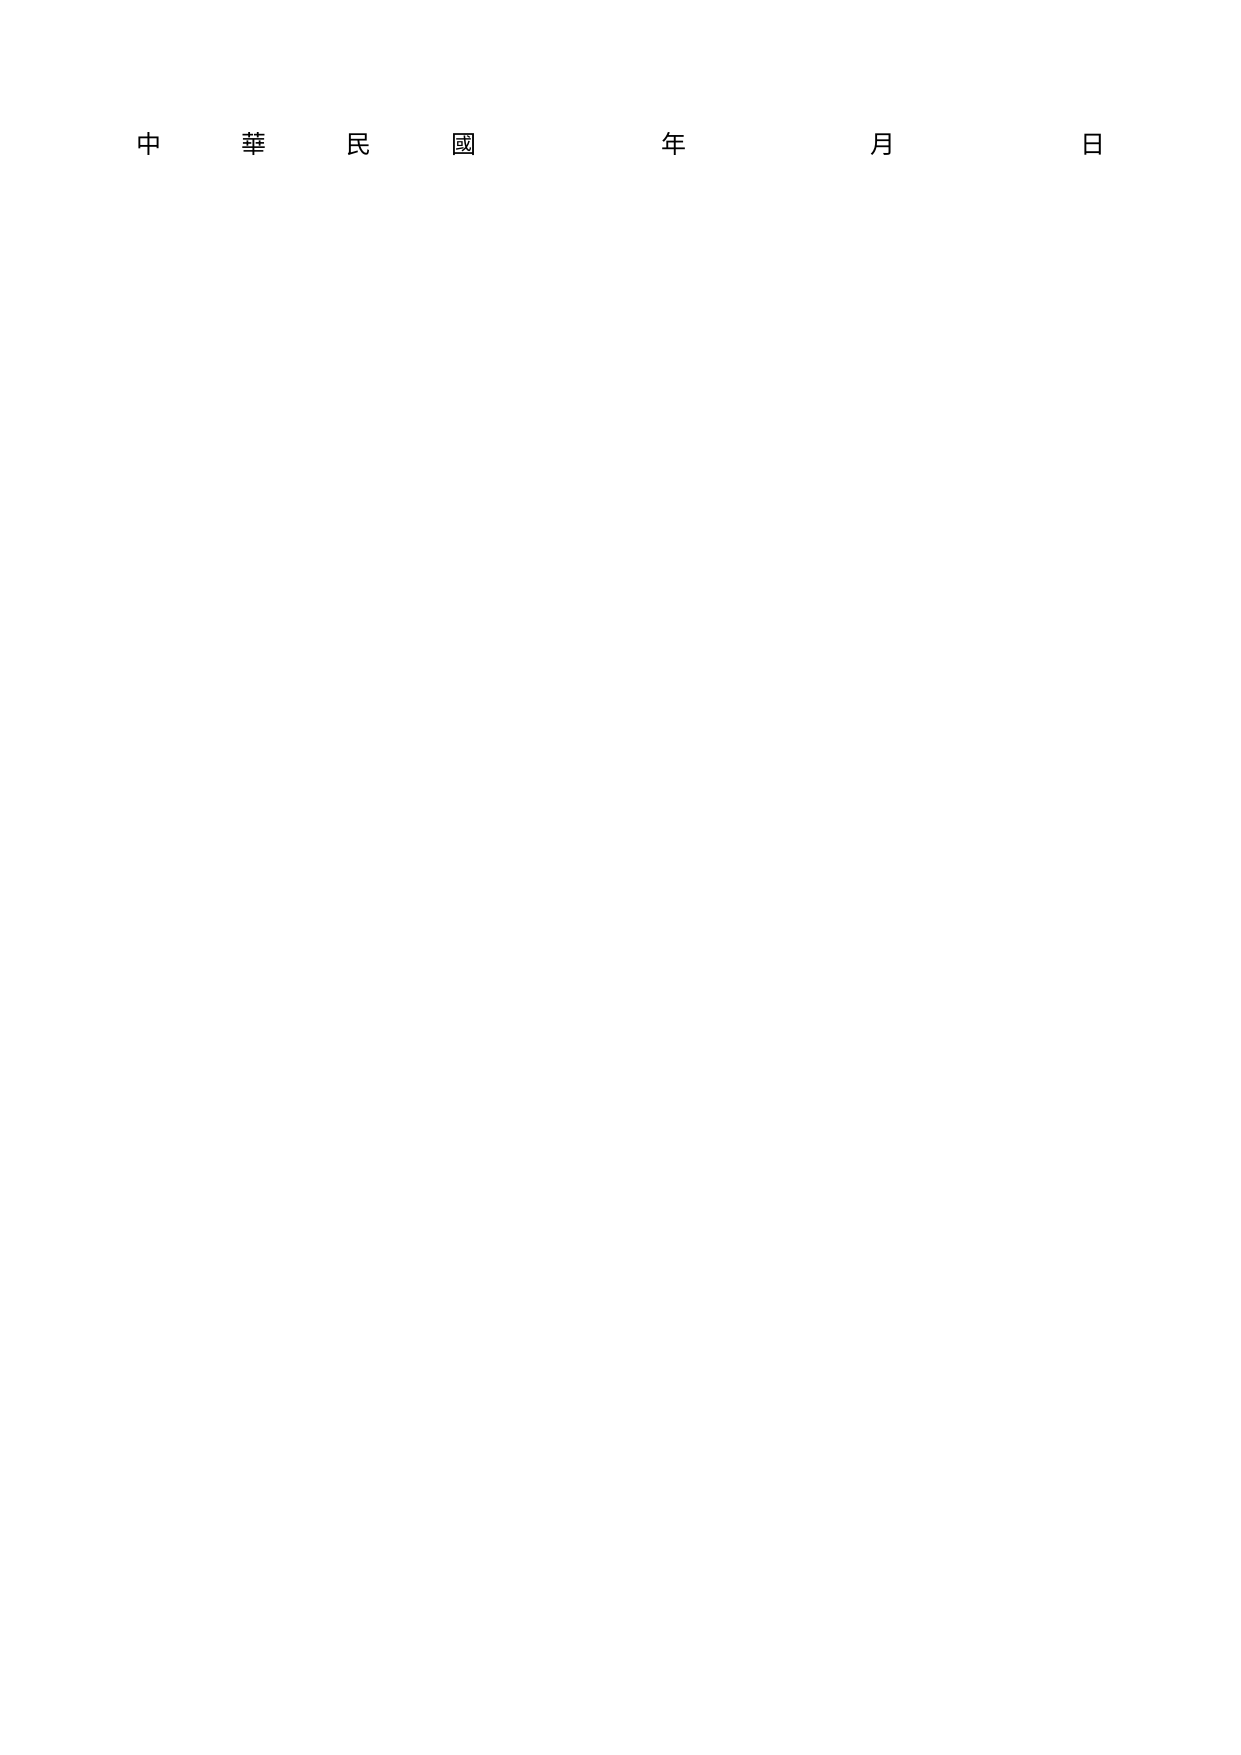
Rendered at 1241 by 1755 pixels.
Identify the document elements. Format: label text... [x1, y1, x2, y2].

table_cell 年 月 日 [481, 121, 1111, 161]
table_cell 民 國 [301, 121, 481, 161]
table_cell 中 [131, 121, 201, 161]
table_cell 華 [201, 121, 301, 161]
